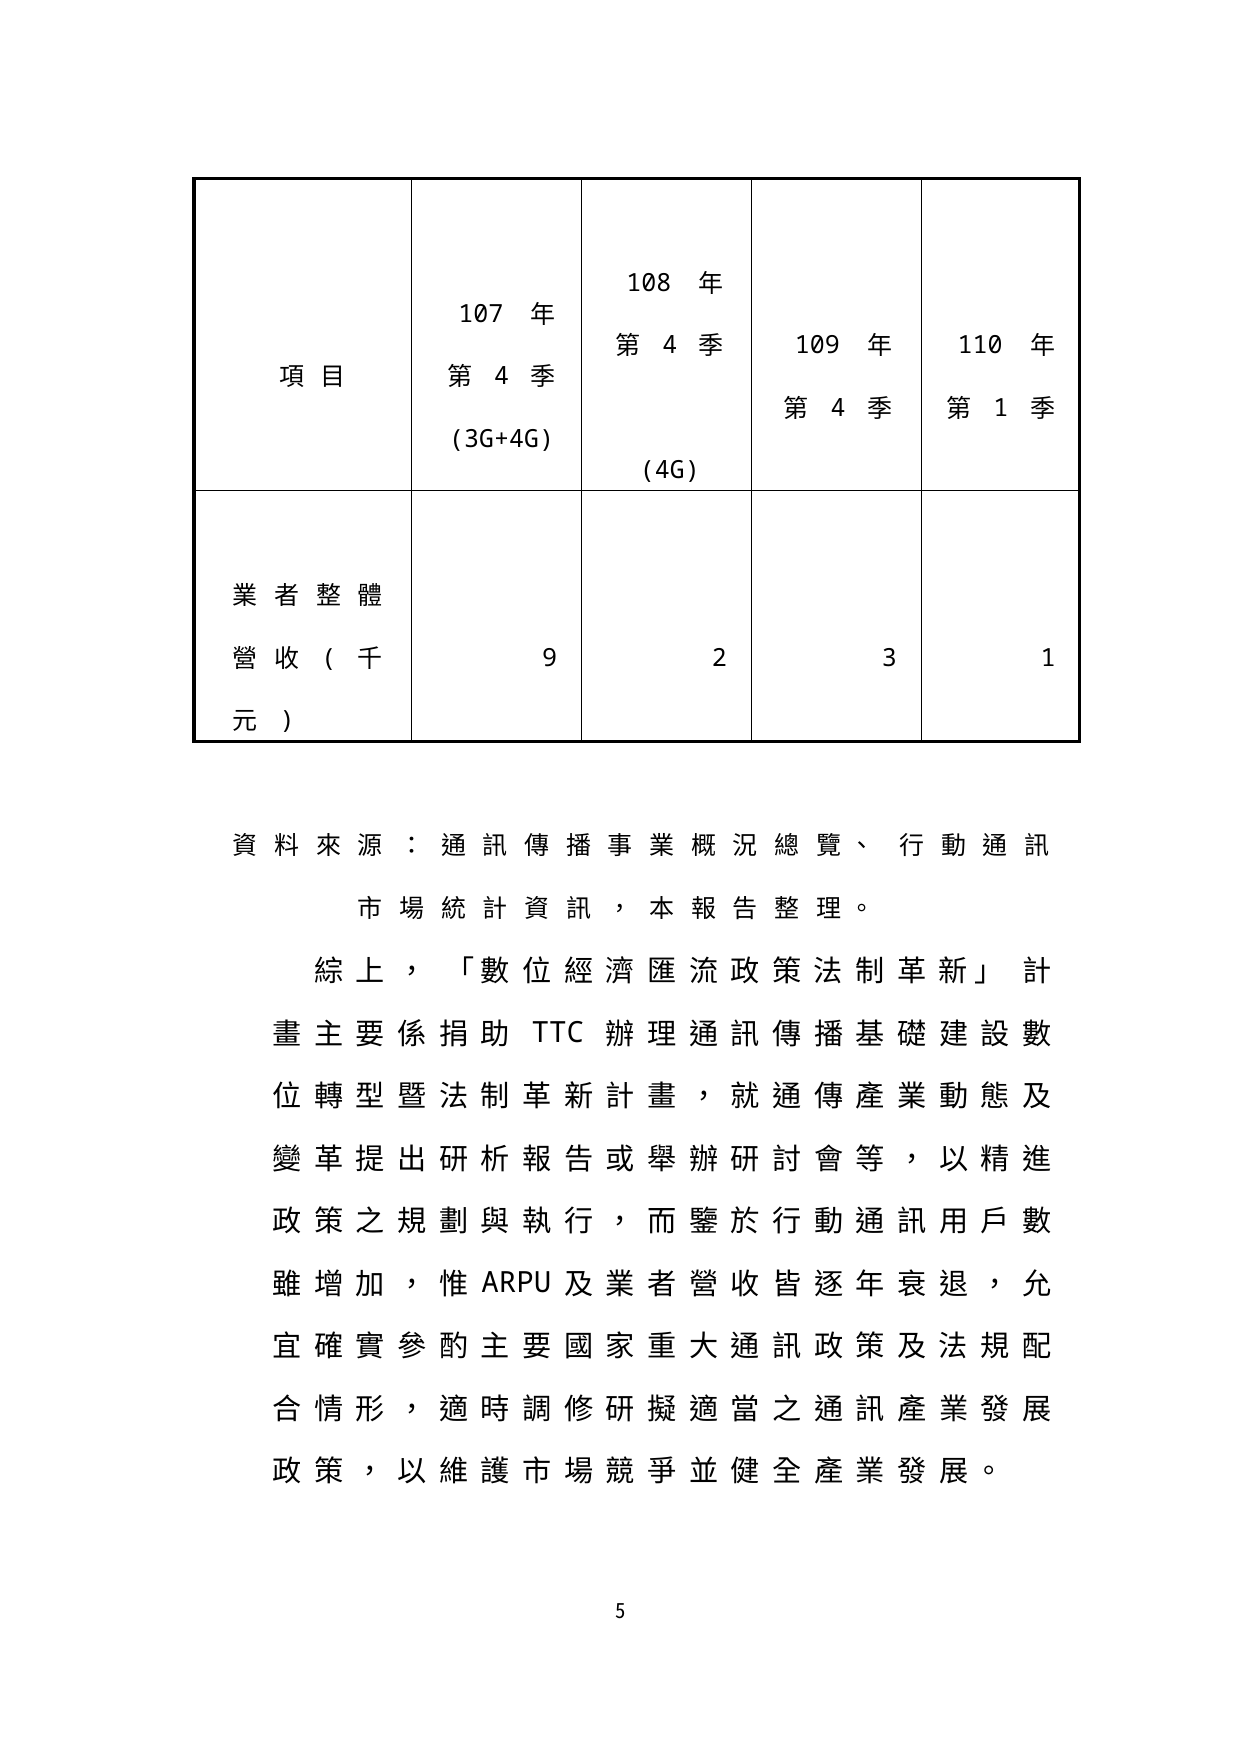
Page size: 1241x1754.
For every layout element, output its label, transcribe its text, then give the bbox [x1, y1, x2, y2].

text 資料來源：通訊傳播事業概況總覽、行動通訊市場統計資訊，本報告整理。 [192, 802, 1058, 927]
table_cell 9 [412, 491, 581, 740]
table_header 109年第4季 [752, 180, 921, 489]
table_cell 業者整體營收(千元) [196, 491, 411, 740]
table_header 110年第1季 [922, 180, 1078, 489]
table_cell 2 [582, 491, 751, 740]
table_header 108年第4季 (4G) [582, 180, 751, 489]
table_cell 1 [922, 491, 1078, 740]
text 綜上，「數位經濟匯流政策法制革新」計畫主要係捐助TTC辦理通訊傳播基礎建設數位轉型暨法制革新計畫，就通傳產業動態及變革提出研析報告或舉辦研討會等，以精進政策之規劃與執行，而鑒於行動通訊用戶數雖增加，惟ARPU及業者營收皆逐年衰退，允宜確實參酌主要國家重大通訊政策及法規配合情形，適時調修研擬適當之通訊產業發展政策，以維護市場競爭並健全產業發展。 [242, 927, 1058, 1490]
table_cell 3 [752, 491, 921, 740]
table_header 項目 [196, 180, 411, 489]
table_header 107年第4季 (3G+4G) [412, 180, 581, 489]
